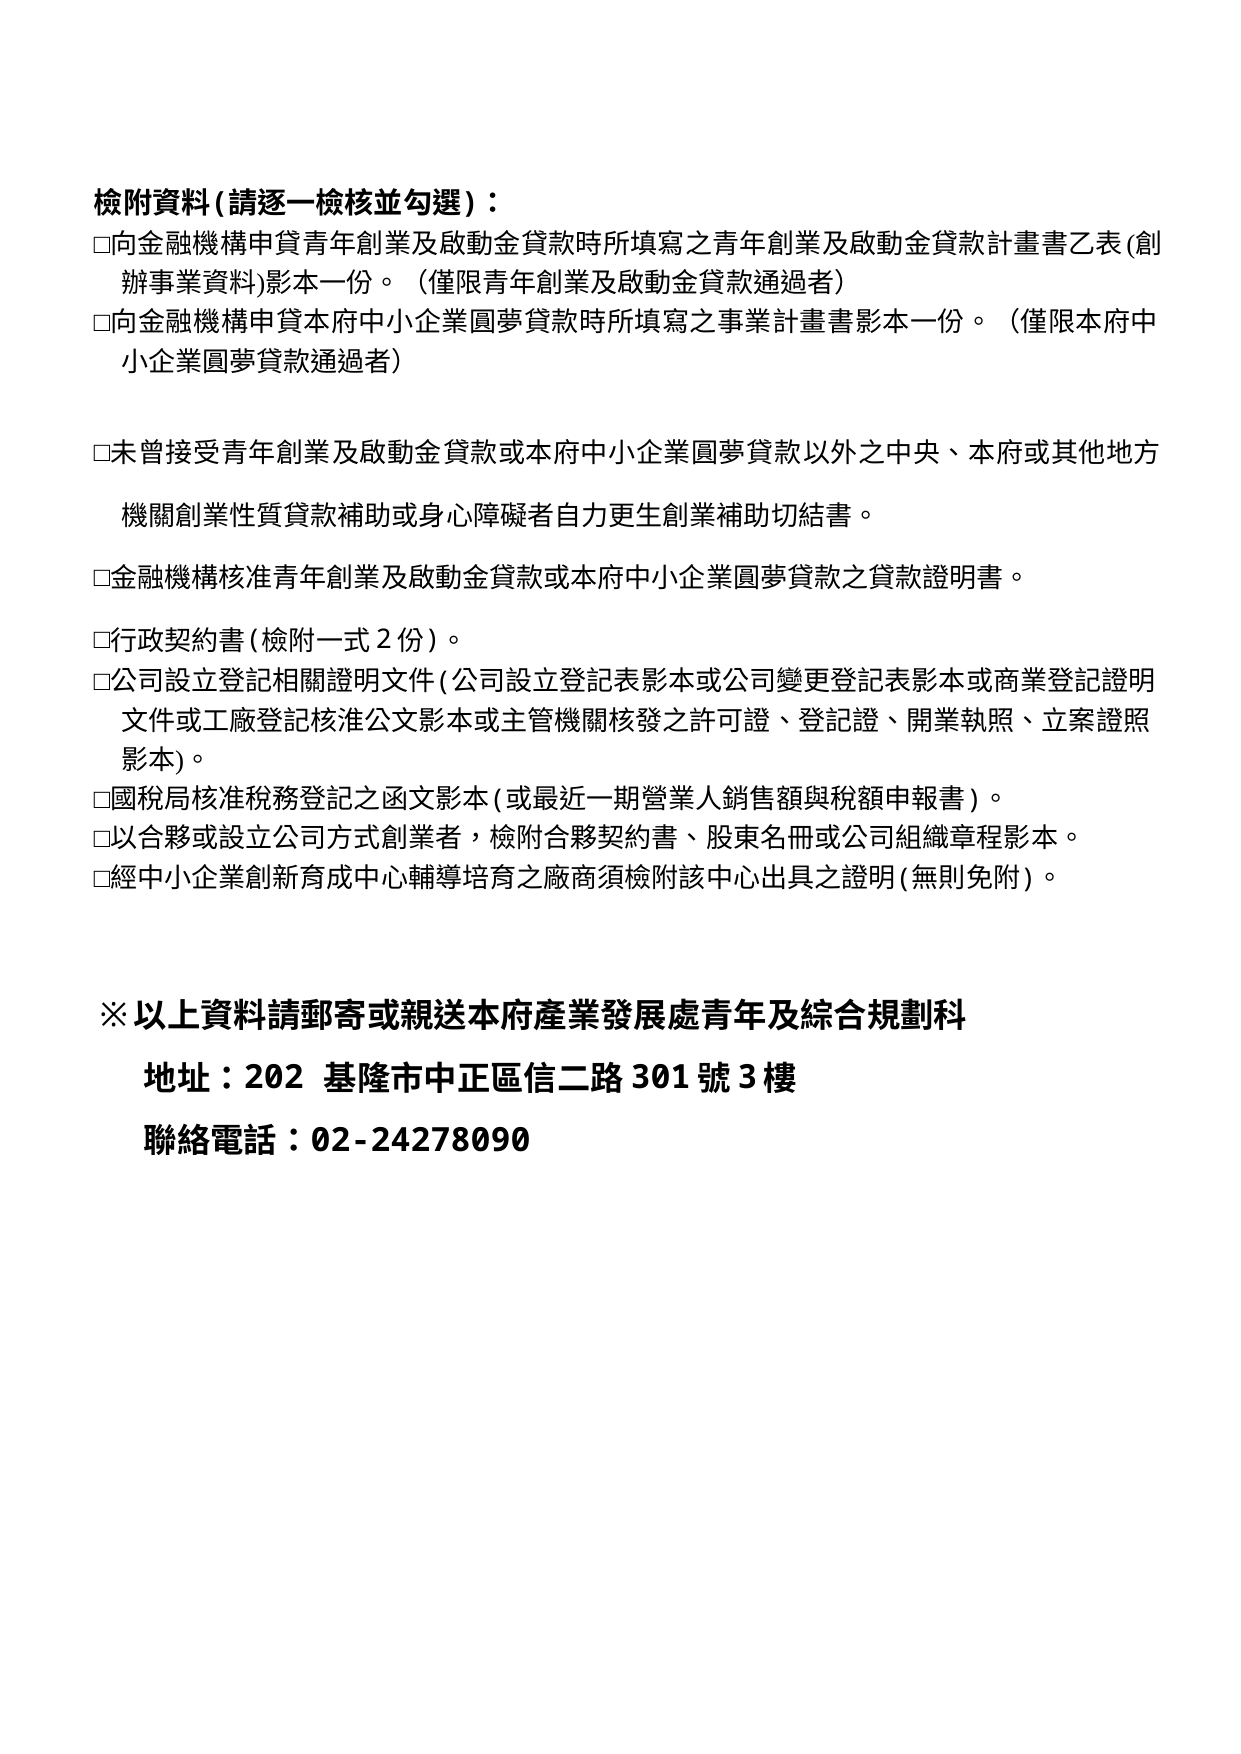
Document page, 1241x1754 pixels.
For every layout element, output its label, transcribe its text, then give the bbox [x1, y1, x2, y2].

text □國稅局核准稅務登記之函文影本(或最近一期營業人銷售額與稅額申報書)。 [94, 777, 1162, 816]
text 地址：202 基隆市中正區信二路301號3樓 [94, 1034, 1162, 1097]
text □經中小企業創新育成中心輔導培育之廠商須檢附該中心出具之證明(無則免附)。 [94, 856, 1162, 895]
text □以合夥或設立公司方式創業者，檢附合夥契約書、股東名冊或公司組織章程影本。 [94, 816, 1162, 856]
text □向金融機構申貸本府中小企業圓夢貸款時所填寫之事業計畫書影本一份。（僅限本府中小企業圓夢貸款通過者） [94, 300, 1162, 379]
text □行政契約書(檢附一式2份)。 [94, 597, 1162, 659]
text □向金融機構申貸青年創業及啟動金貸款時所填寫之青年創業及啟動金貸款計畫書乙表(創辦事業資料)影本一份。（僅限青年創業及啟動金貸款通過者） [94, 222, 1162, 300]
text □公司設立登記相關證明文件(公司設立登記表影本或公司變更登記表影本或商業登記證明文件或工廠登記核淮公文影本或主管機關核發之許可證、登記證、開業執照、立案證照影本)。 [94, 659, 1162, 777]
text □未曾接受青年創業及啟動金貸款或本府中小企業圓夢貸款以外之中央、本府或其他地方機關創業性質貸款補助或身心障礙者自力更生創業補助切結書。 [94, 409, 1162, 534]
list 以上資料請郵寄或親送本府產業發展處青年及綜合規劃科 [94, 972, 1162, 1034]
text 檢附資料(請逐一檢核並勾選)： [94, 159, 1162, 222]
text □金融機構核准青年創業及啟動金貸款或本府中小企業圓夢貸款之貸款證明書。 [94, 534, 1162, 597]
text 聯絡電話：02-24278090 [94, 1097, 1162, 1159]
